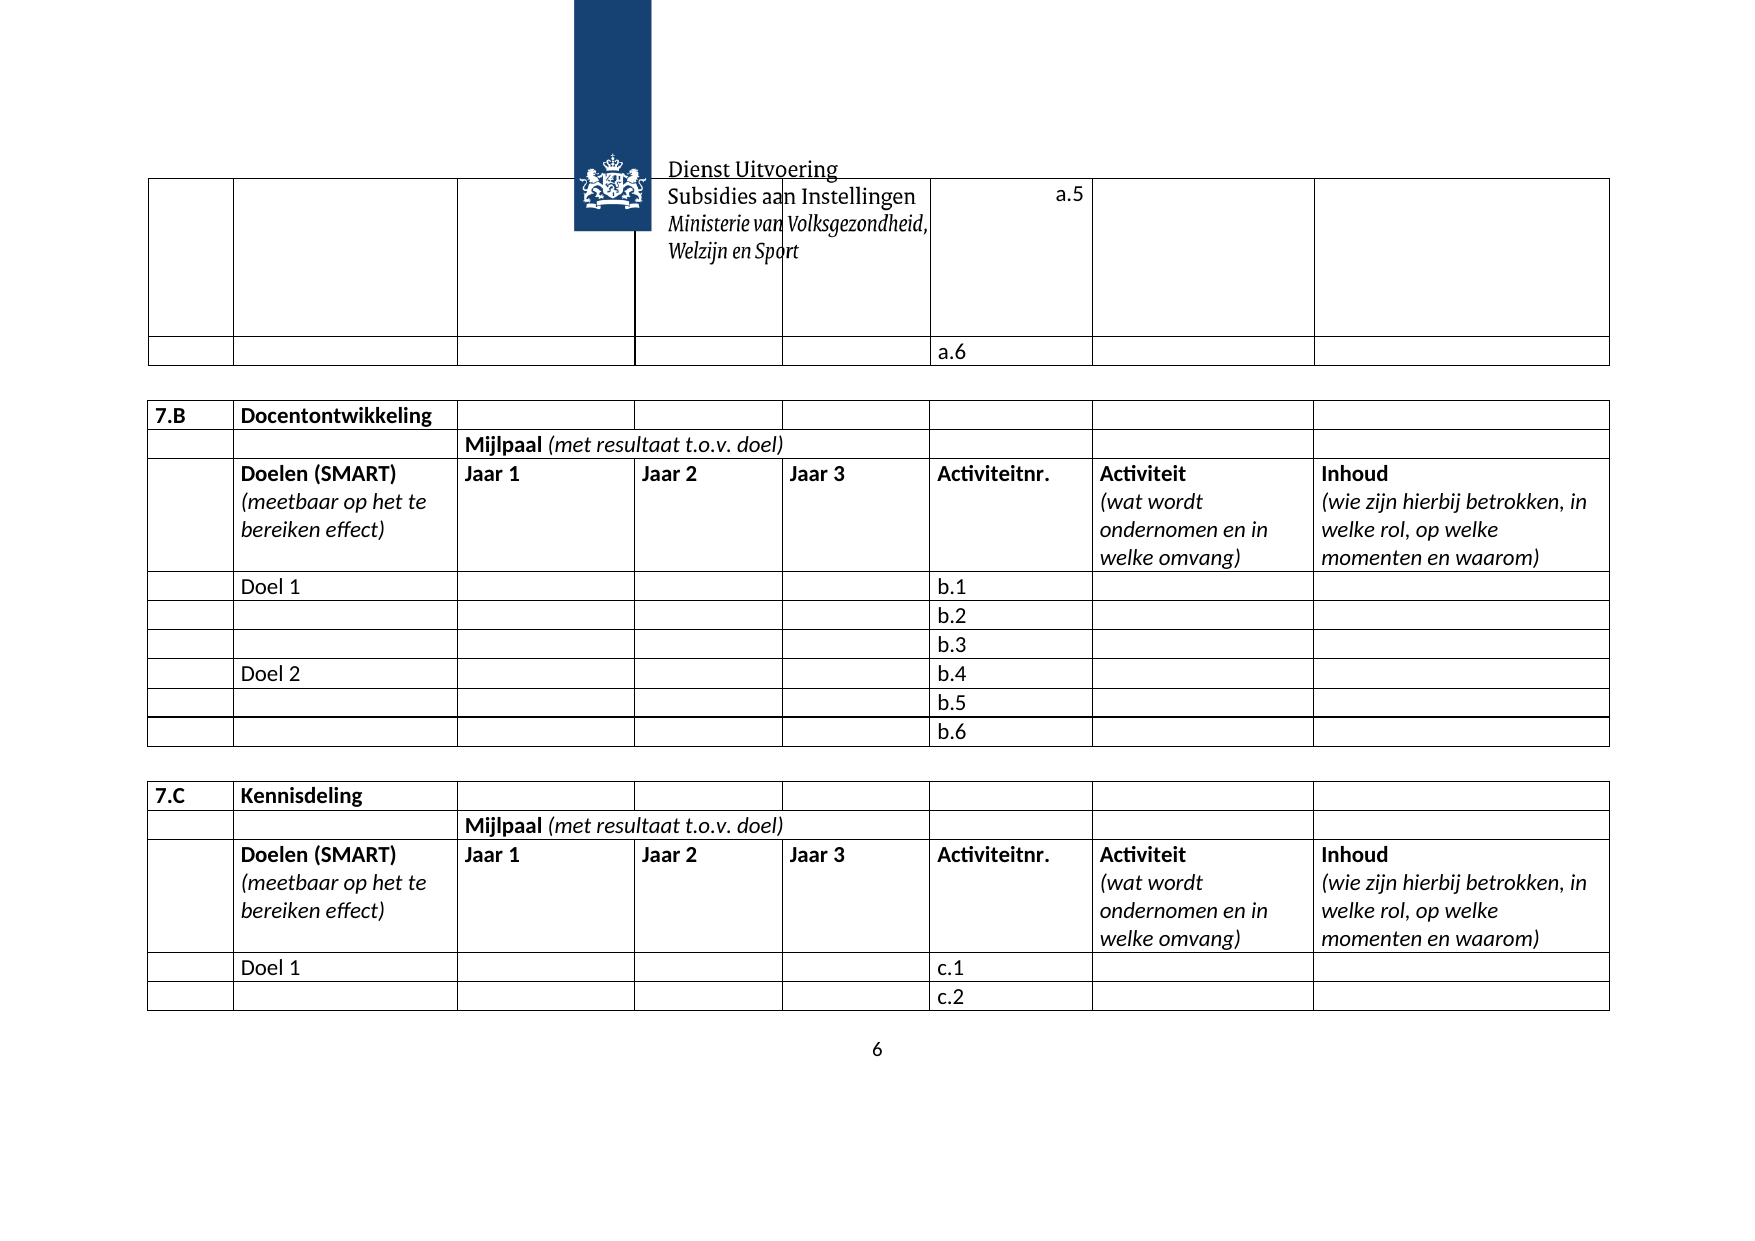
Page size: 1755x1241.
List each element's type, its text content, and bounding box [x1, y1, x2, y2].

table_cell [1093, 718, 1313, 746]
table_header [635, 782, 782, 810]
table_cell c.1 [930, 953, 1092, 981]
table_cell b.1 [930, 572, 1092, 600]
table_cell [234, 430, 457, 458]
table_cell [783, 179, 930, 336]
table_cell [635, 601, 782, 629]
table_cell Jaar 3 [783, 459, 929, 571]
table_cell Doel 1 [234, 572, 457, 600]
table_cell [783, 689, 929, 716]
table_cell [1315, 179, 1609, 336]
table_cell Inhoud (wie zijn hierbij betrokken, in welke rol, op welke momenten en waarom) [1314, 840, 1609, 952]
table_cell [458, 572, 634, 600]
table_cell [234, 811, 457, 839]
table_cell [1093, 337, 1314, 365]
table_cell [783, 601, 929, 629]
table_cell [148, 689, 233, 716]
table_header Kennisdeling [234, 782, 457, 810]
table_cell [148, 659, 233, 687]
table_cell [234, 630, 457, 658]
table_cell [234, 179, 457, 336]
table_cell [1314, 718, 1609, 746]
table_cell b.6 [930, 718, 1092, 746]
table_cell Jaar 2 [635, 840, 782, 952]
table_cell [148, 430, 233, 458]
table_cell [148, 718, 233, 746]
table_cell [234, 718, 457, 746]
table_header [1314, 401, 1609, 429]
table_cell a.5 [931, 179, 1092, 336]
table_cell [930, 811, 1092, 839]
table_cell [1093, 601, 1313, 629]
table_cell [148, 811, 233, 839]
table_cell Jaar 1 [458, 840, 634, 952]
table_cell [1314, 572, 1609, 600]
table_cell b.2 [930, 601, 1092, 629]
table_cell [458, 630, 634, 658]
table_cell [635, 953, 782, 981]
table_cell Mijlpaal (met resultaat t.o.v. doel) [458, 811, 929, 839]
table_header [458, 782, 634, 810]
table_cell [783, 982, 929, 1010]
table_cell Jaar 2 [635, 459, 782, 571]
table_cell [149, 179, 233, 336]
table_header [783, 401, 929, 429]
table_cell [234, 689, 457, 716]
table_cell [148, 953, 233, 981]
table_cell [1314, 953, 1609, 981]
table_cell [458, 337, 634, 365]
table_cell [1093, 179, 1314, 336]
table_cell [1314, 689, 1609, 716]
table_cell a.6 [931, 337, 1092, 365]
table_cell [1314, 659, 1609, 687]
table_cell [635, 572, 782, 600]
table_cell [234, 601, 457, 629]
table_cell [635, 630, 782, 658]
table_cell [636, 179, 782, 336]
table_cell [1314, 430, 1609, 458]
table_cell [783, 718, 929, 746]
table_cell Mijlpaal (met resultaat t.o.v. doel) [458, 430, 929, 458]
table_cell [1093, 689, 1313, 716]
table_cell [1093, 659, 1313, 687]
table_header [930, 782, 1092, 810]
table_cell [783, 659, 929, 687]
table_header [930, 401, 1092, 429]
table_cell [148, 459, 233, 571]
table_cell [458, 953, 634, 981]
table_cell [635, 659, 782, 687]
table_header Docentontwikkeling [234, 401, 457, 429]
table_cell [1315, 337, 1609, 365]
table_cell [1314, 982, 1609, 1010]
table_cell Doelen (SMART) (meetbaar op het te bereiken effect) [234, 459, 457, 571]
table_header [783, 782, 929, 810]
table_cell [1093, 811, 1313, 839]
table_cell [1093, 953, 1313, 981]
table_cell [1314, 811, 1609, 839]
table_cell b.4 [930, 659, 1092, 687]
table_cell Jaar 3 [783, 840, 929, 952]
table_cell Activiteitnr. [930, 459, 1092, 571]
table_cell [234, 982, 457, 1010]
table_cell [148, 572, 233, 600]
table_cell [783, 337, 930, 365]
table_cell [148, 630, 233, 658]
table_cell [1093, 572, 1313, 600]
table_cell [458, 718, 634, 746]
table_cell [458, 689, 634, 716]
table_header [458, 401, 634, 429]
table_cell [1093, 430, 1313, 458]
table_cell [1314, 630, 1609, 658]
table_cell [234, 337, 457, 365]
table_cell [458, 601, 634, 629]
table_cell [930, 430, 1092, 458]
table_cell Inhoud (wie zijn hierbij betrokken, in welke rol, op welke momenten en waarom) [1314, 459, 1609, 571]
table_cell b.5 [930, 689, 1092, 716]
table_cell Doelen (SMART) (meetbaar op het te bereiken effect) [234, 840, 457, 952]
table_cell [458, 179, 634, 336]
table_header [635, 401, 782, 429]
table_cell [1314, 601, 1609, 629]
table_header [1093, 401, 1313, 429]
table_header [1314, 782, 1609, 810]
table_header 7.B [148, 401, 233, 429]
table_cell [148, 840, 233, 952]
table_cell [783, 630, 929, 658]
table_cell Activiteit (wat wordt ondernomen en in welke omvang) [1093, 840, 1313, 952]
table_cell b.3 [930, 630, 1092, 658]
table_cell [1093, 982, 1313, 1010]
table_cell Doel 2 [234, 659, 457, 687]
table_cell [458, 659, 634, 687]
table_cell [783, 953, 929, 981]
table_cell c.2 [930, 982, 1092, 1010]
table_header [1093, 782, 1313, 810]
table_cell [635, 982, 782, 1010]
table_cell Activiteitnr. [930, 840, 1092, 952]
table_cell Activiteit (wat wordt ondernomen en in welke omvang) [1093, 459, 1313, 571]
table_cell [783, 572, 929, 600]
table_cell [636, 337, 782, 365]
table_cell [148, 601, 233, 629]
table_header 7.C [148, 782, 233, 810]
table_cell [149, 337, 233, 365]
table_cell [635, 689, 782, 716]
table_cell [458, 982, 634, 1010]
table_cell [148, 982, 233, 1010]
table_cell [1093, 630, 1313, 658]
table_cell Doel 1 [234, 953, 457, 981]
table_cell [635, 718, 782, 746]
table_cell Jaar 1 [458, 459, 634, 571]
